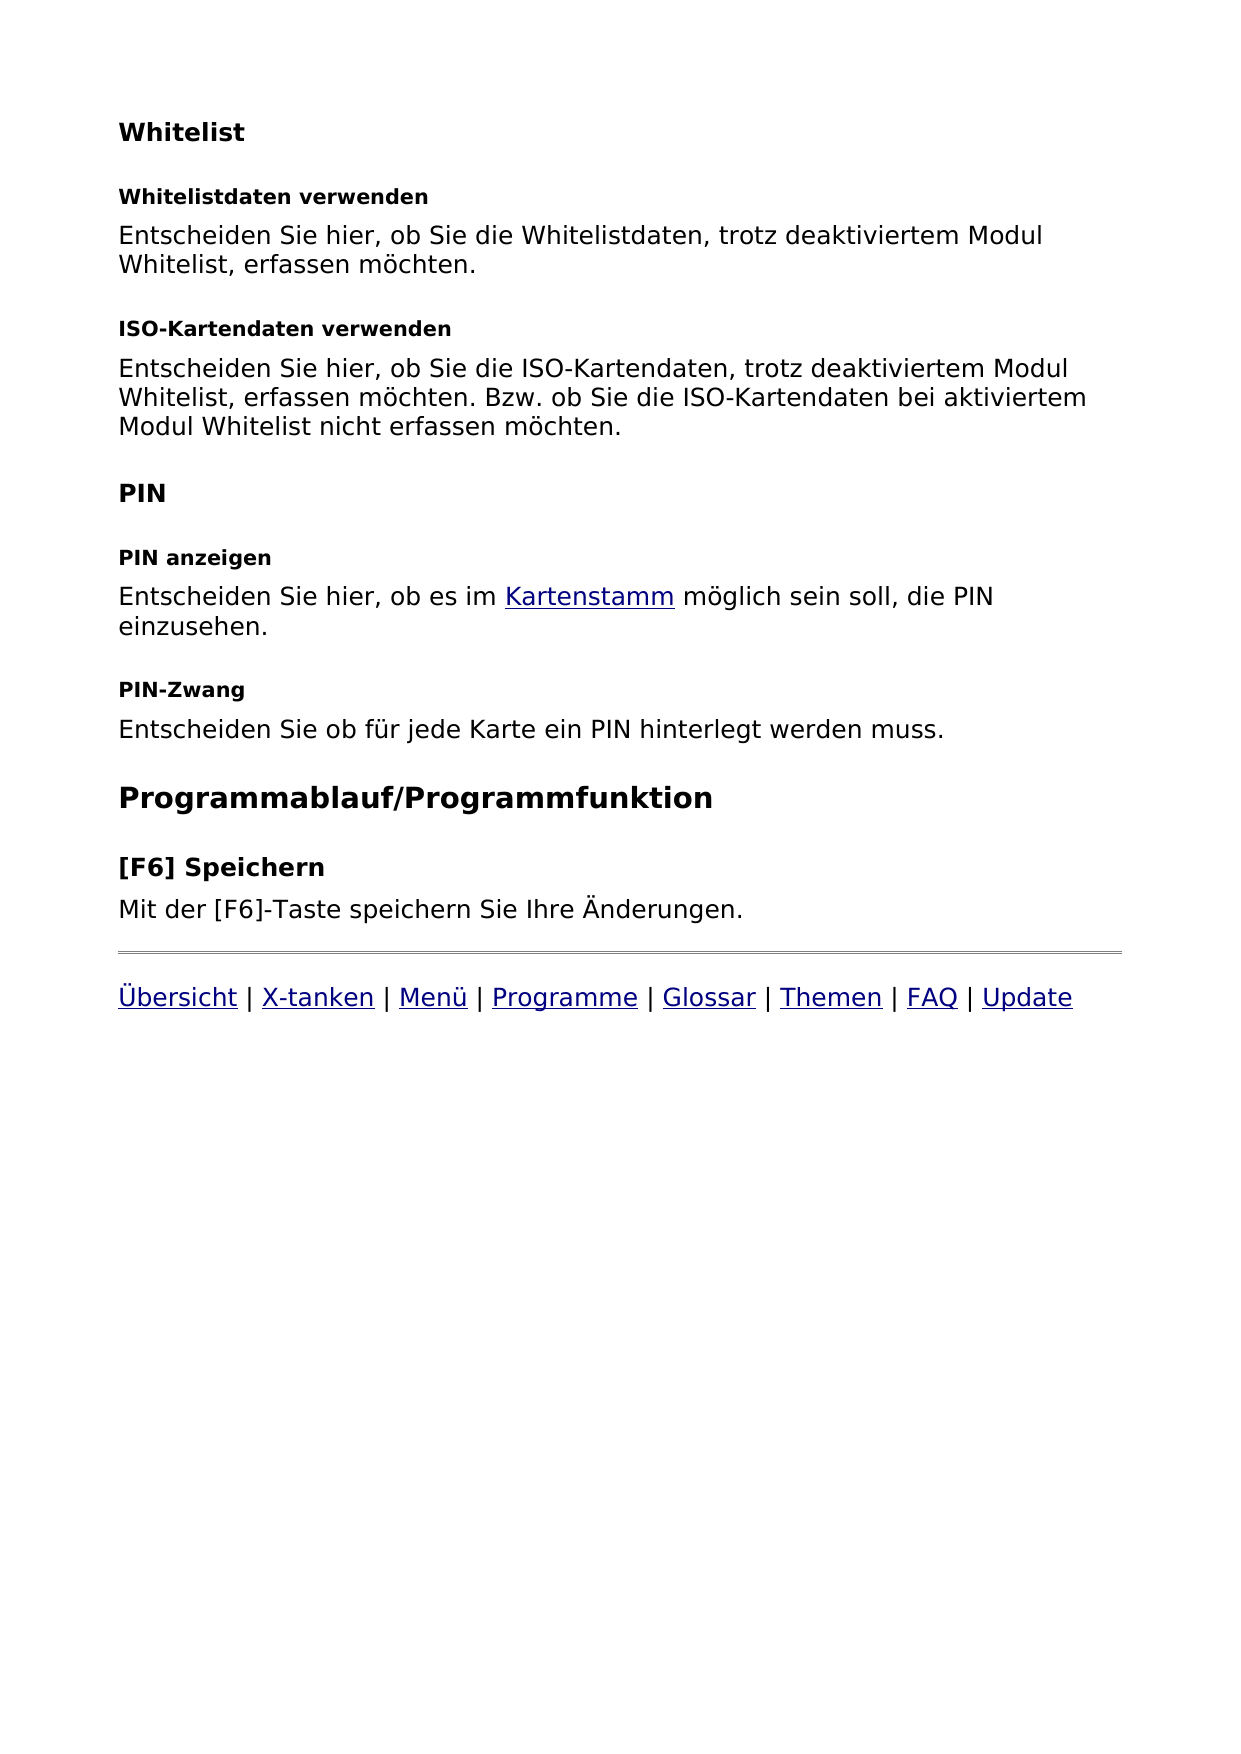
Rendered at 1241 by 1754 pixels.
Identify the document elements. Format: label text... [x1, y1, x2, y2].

text Entscheiden Sie ob für jede Karte ein PIN hinterlegt werden muss. [118, 715, 1122, 744]
subtitle Whitelist [118, 118, 1122, 147]
subtitle PIN anzeigen [118, 546, 1122, 570]
subtitle Programmablauf/Programmfunktion [118, 782, 1122, 816]
text Entscheiden Sie hier, ob Sie die Whitelistdaten, trotz deaktiviertem Modul Whitelist, erfassen möchten. [118, 222, 1122, 280]
subtitle Whitelistdaten verwenden [118, 185, 1122, 209]
subtitle ISO-Kartendaten verwenden [118, 317, 1122, 342]
text Mit der [F6]-Taste speichern Sie Ihre Änderungen. [118, 895, 1122, 924]
subtitle [F6] Speichern [118, 853, 1122, 882]
text Entscheiden Sie hier, ob es im Kartenstamm möglich sein soll, die PIN einzusehen. [118, 583, 1122, 641]
text Übersicht | X-tanken | Menü | Programme | Glossar | Themen | FAQ | Update [118, 983, 1122, 1012]
subtitle PIN [118, 479, 1122, 508]
subtitle PIN-Zwang [118, 678, 1122, 703]
text Entscheiden Sie hier, ob Sie die ISO-Kartendaten, trotz deaktiviertem Modul Whitelist, erfassen möchten. Bzw. ob Sie die ISO-Kartendaten bei aktiviertem Modul Whitelist nicht erfassen möchten. [118, 354, 1122, 442]
